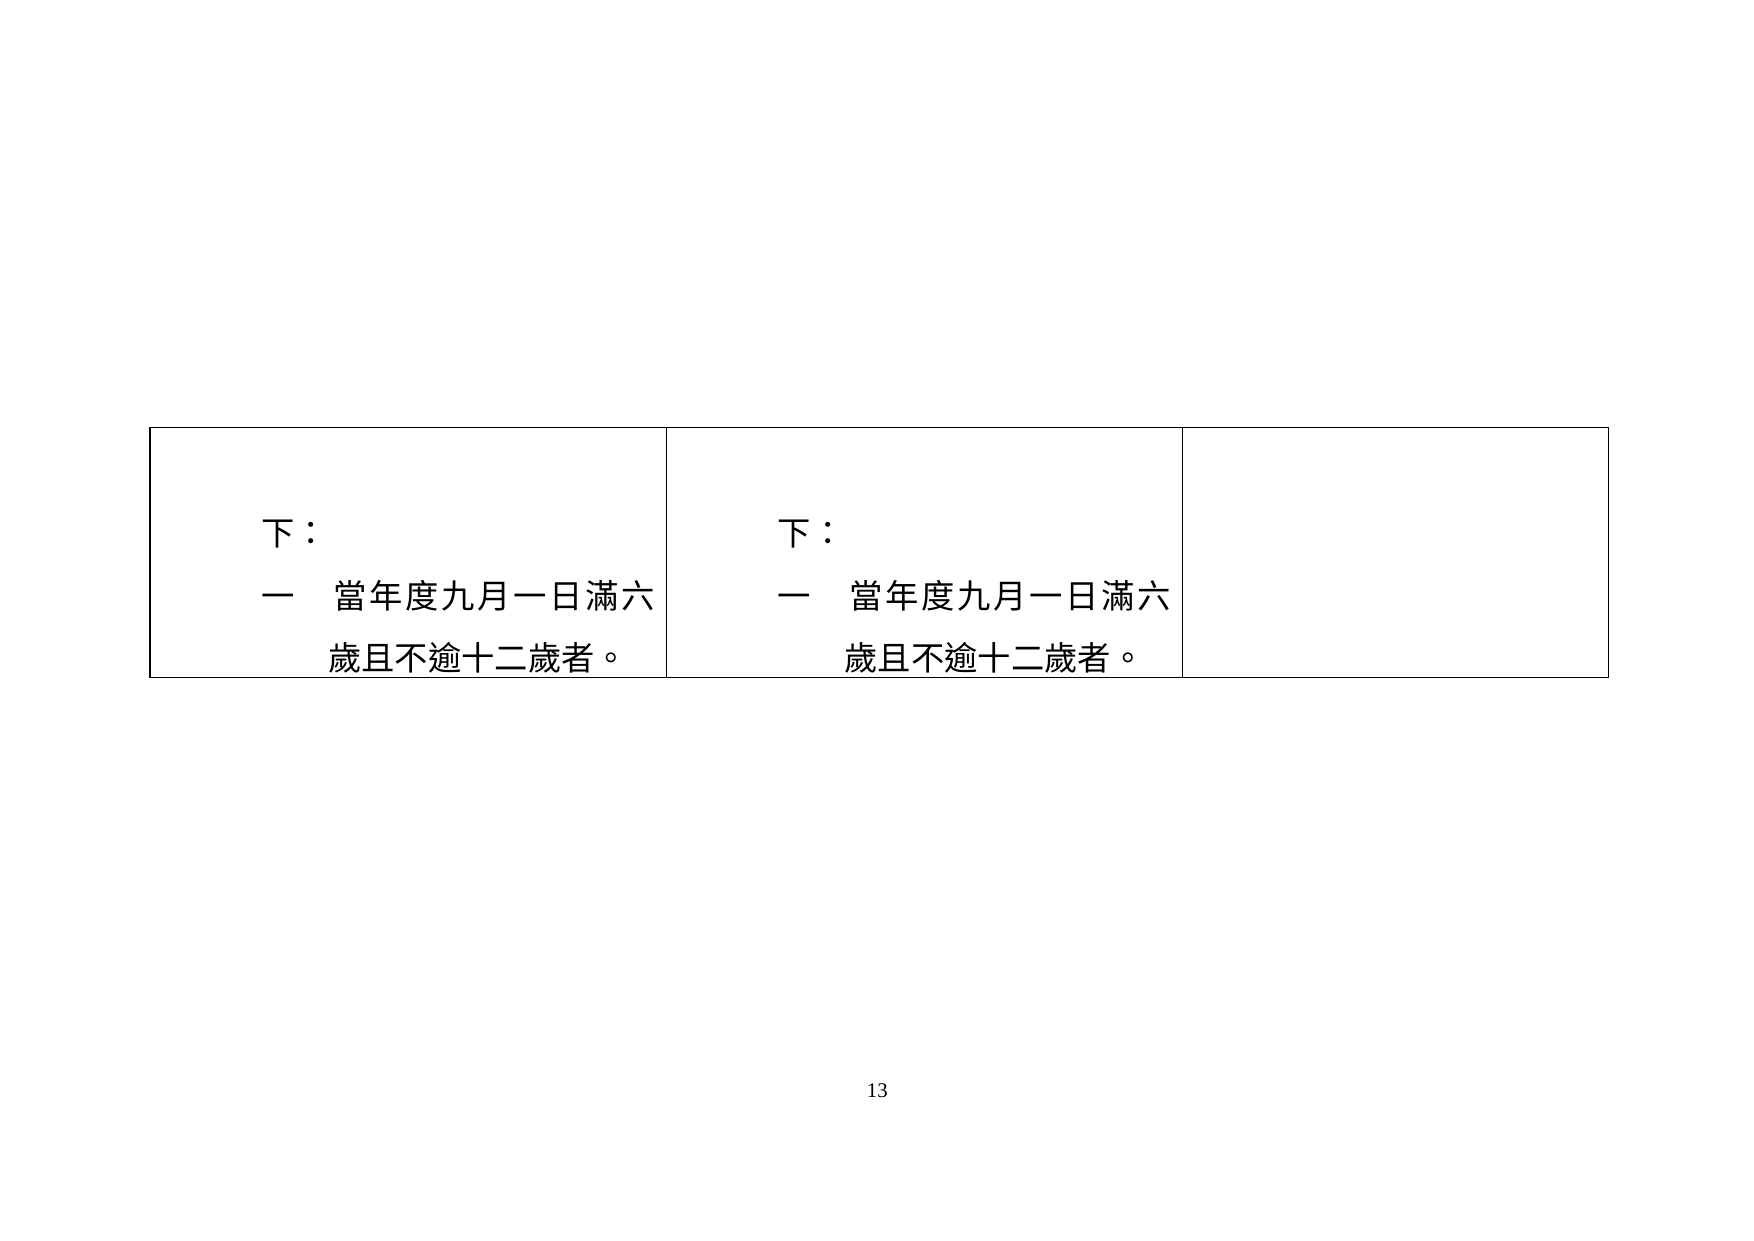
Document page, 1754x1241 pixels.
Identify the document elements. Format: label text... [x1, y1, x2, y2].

table_cell [1183, 428, 1608, 677]
table_cell 下： 一 當年度九月一日滿六歲且不逾十二歲者。 [667, 428, 1182, 677]
table_cell 下： 一 當年度九月一日滿六歲且不逾十二歲者。 [151, 428, 666, 677]
